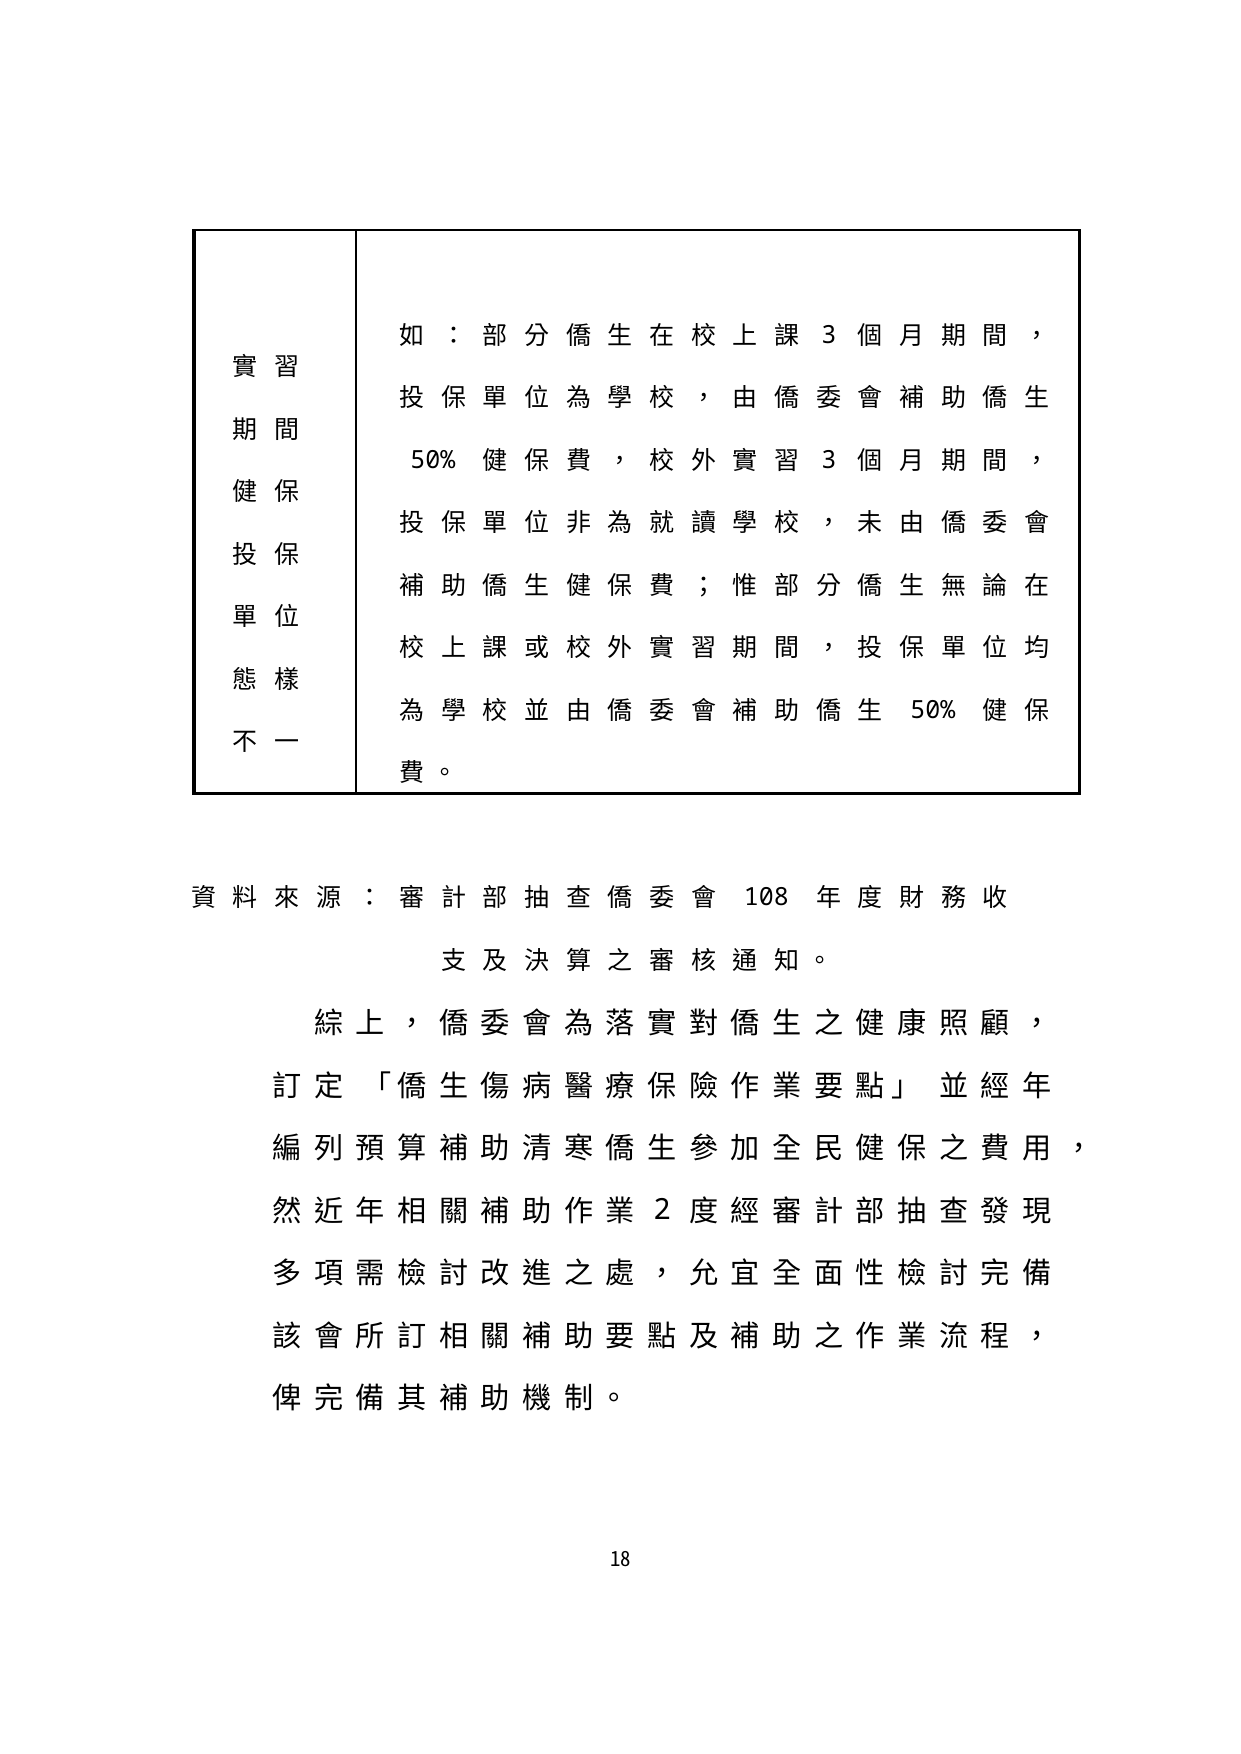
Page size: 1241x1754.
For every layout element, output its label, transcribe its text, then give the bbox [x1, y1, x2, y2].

text 資料來源：審計部抽查僑委會108年度財務收支及決算之審核通知。 [183, 854, 1028, 979]
table_cell 如：部分僑生在校上課3個月期間，投保單位為學校，由僑委會補助僑生50%健保費，校外實習3個月期間，投保單位非為就讀學校，未由僑委會補助僑生健保費；惟部分僑生無論在校上課或校外實習期間，投保單位均為學校並由僑委會補助僑生50%健保費。 [357, 231, 1078, 792]
table_cell 實習期間健保投保單位態樣不一 [196, 231, 355, 792]
text 綜上，僑委會為落實對僑生之健康照顧，訂定「僑生傷病醫療保險作業要點」並經年編列預算補助清寒僑生參加全民健保之費用，然近年相關補助作業2度經審計部抽查發現多項需檢討改進之處，允宜全面性檢討完備該會所訂相關補助要點及補助之作業流程，俾完備其補助機制。 [242, 979, 1058, 1417]
